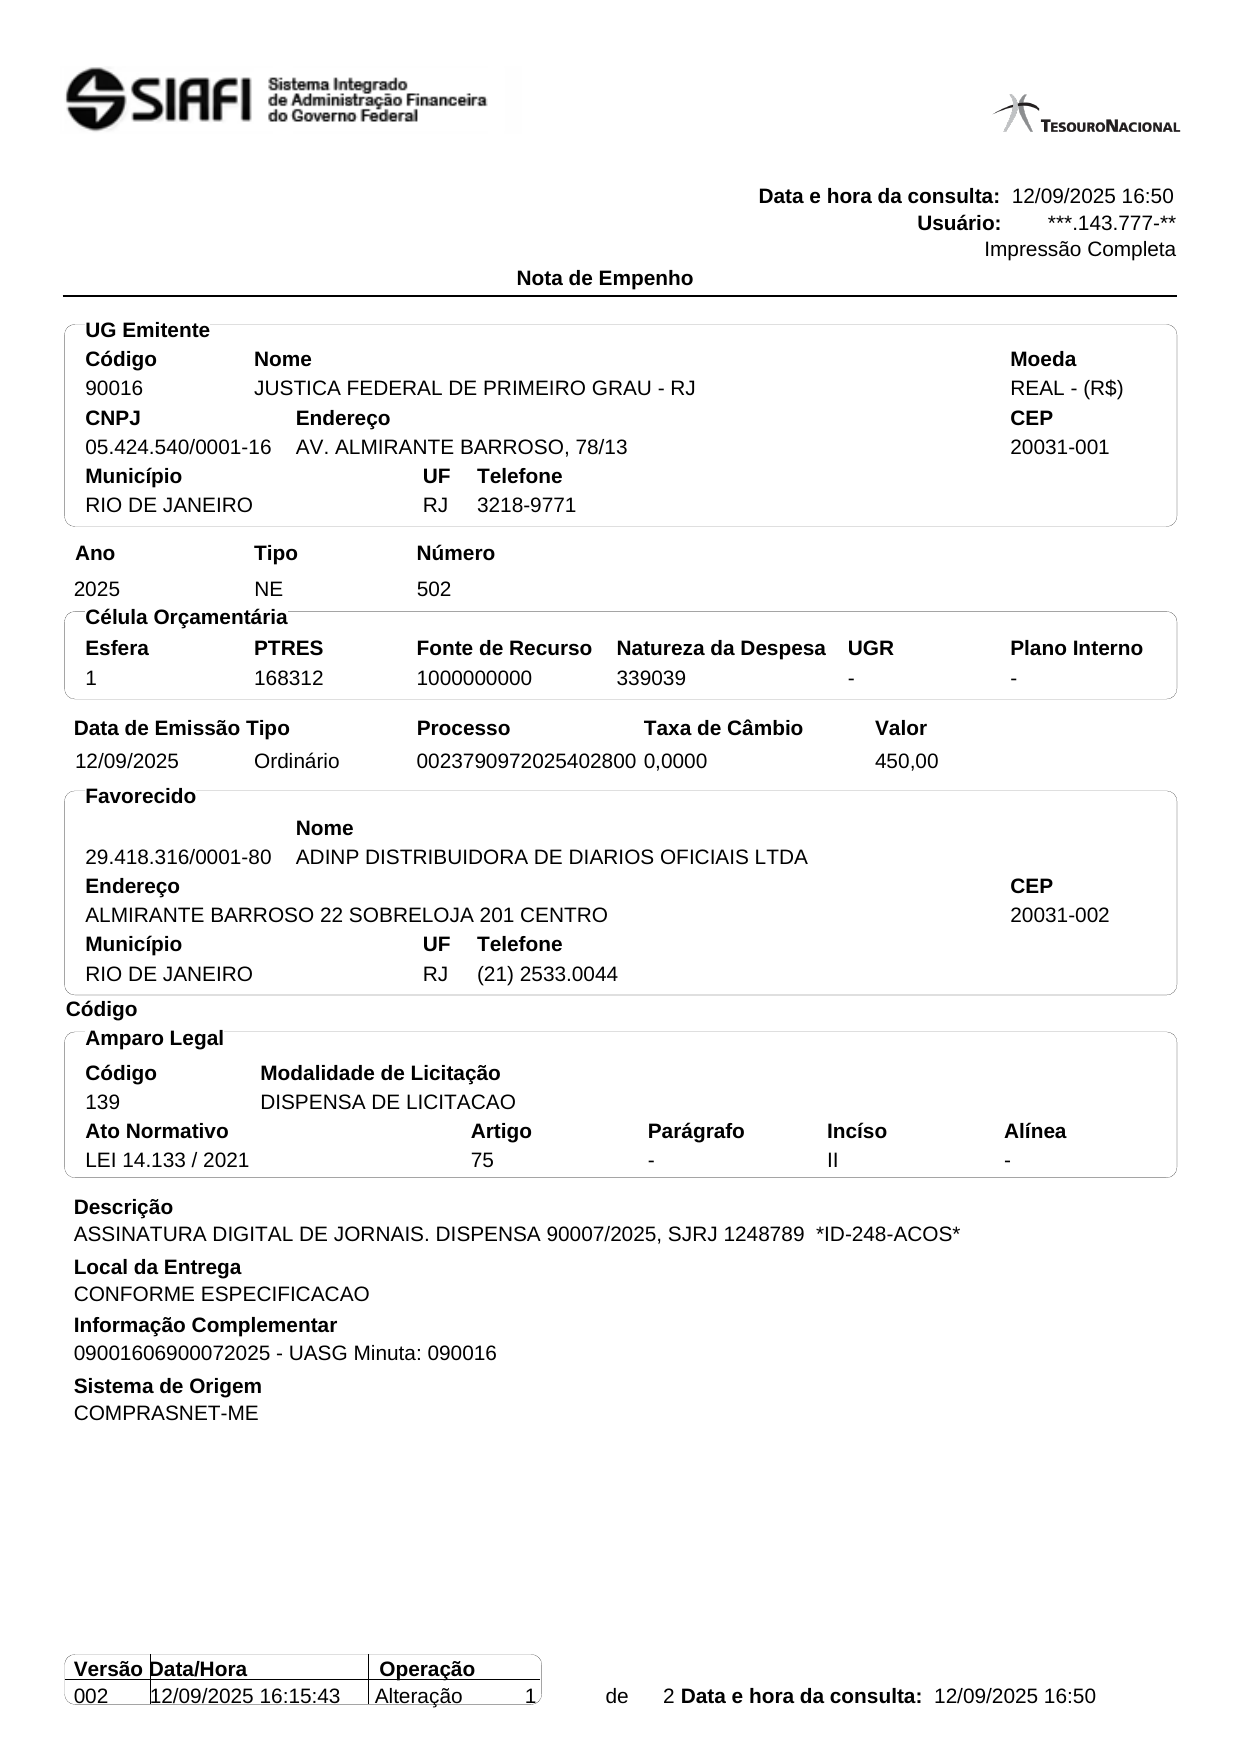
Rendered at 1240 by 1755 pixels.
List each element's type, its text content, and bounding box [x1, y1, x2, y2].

text [540, 1657, 1175, 1681]
text Código [64, 988, 1175, 1021]
text Usuário: ***.143.777-** [75, 210, 1176, 234]
text Descrição [73, 1194, 1175, 1218]
text Código [65, 791, 1175, 994]
text 002 12/09/2025 16:15:43 Alteração 1 de 2 Data e hora da consulta: 12/09/2025 16:50 [73, 1684, 1175, 1708]
text Impressão Completa [75, 237, 1176, 261]
text ASSINATURA DIGITAL DE JORNAIS. DISPENSA 90007/2025, SJRJ 1248789 *ID-248-ACOS* [73, 1222, 1175, 1246]
text Operação [369, 1657, 541, 1681]
text COMPRASNET-ME [73, 1401, 1175, 1425]
text 09001606900072025 - UASG Minuta: 090016 [73, 1340, 1175, 1364]
text Data/Hora [151, 1657, 368, 1679]
text Local da Entrega [73, 1255, 1175, 1279]
text Código [64, 747, 1175, 798]
text Informação Complementar [73, 1313, 1175, 1337]
text Versão [73, 1657, 150, 1679]
text Sistema de Origem [73, 1374, 1175, 1398]
text Data e hora da consulta: 12/09/2025 16:50 [75, 183, 1174, 207]
text 2025 NE 502 [73, 577, 1175, 601]
text CONFORME ESPECIFICACAO [73, 1282, 1175, 1306]
text Data de Emissão Tipo Processo Taxa de Câmbio Valor [73, 716, 1175, 740]
